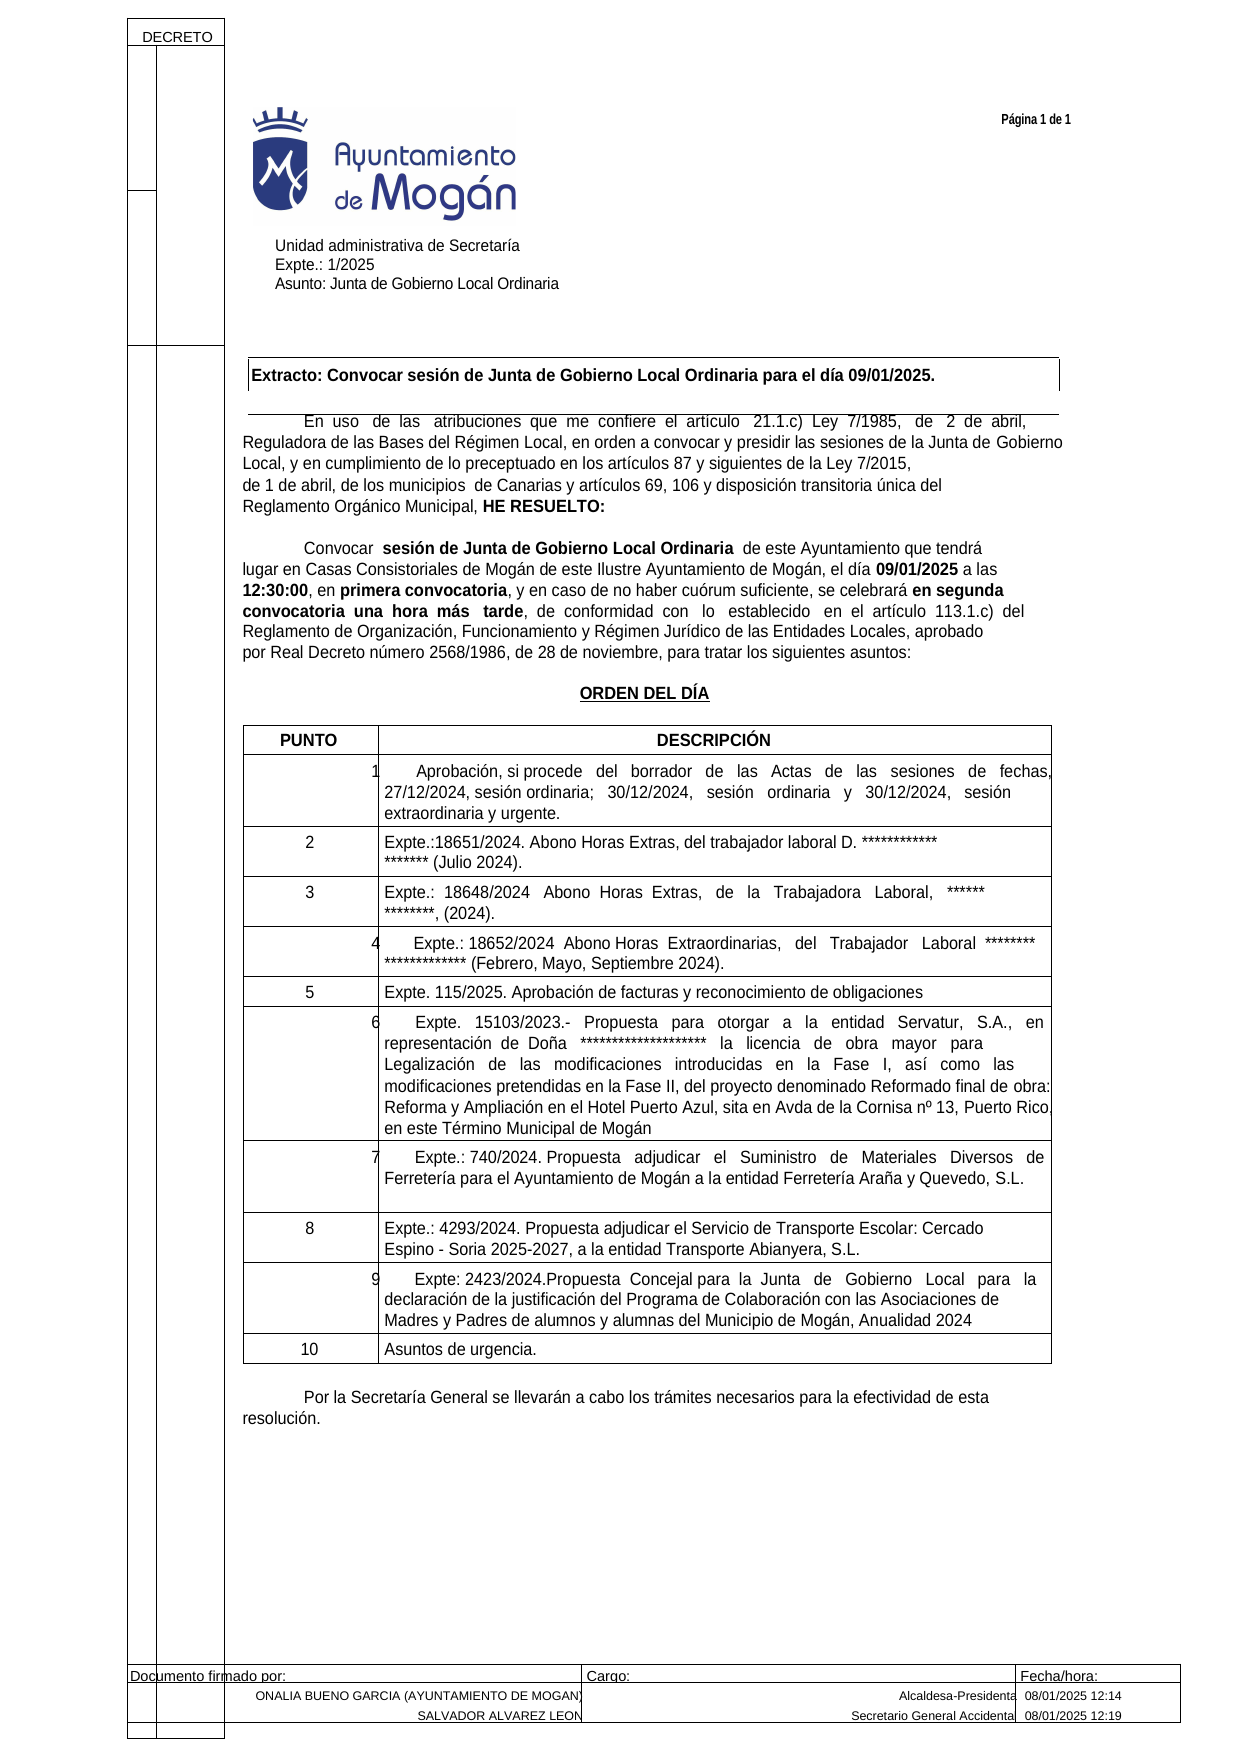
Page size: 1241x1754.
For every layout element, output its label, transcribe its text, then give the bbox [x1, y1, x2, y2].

table_cell 7 [244, 1141, 378, 1212]
table_cell 1 [244, 755, 378, 826]
table_cell [128, 1723, 156, 1738]
table_cell Aprobación, si procede del borrador de las Actas de las sesiones de fechas, 27/12/2024, sesión ordinaria; 30/12/2024, sesión ordinaria y 30/12/2024, sesión extraordinaria y urgente. [379, 755, 1051, 826]
table_cell 3 [244, 877, 378, 926]
table_cell [128, 191, 156, 344]
table_cell 4 [244, 927, 378, 976]
text Convocar sesión de Junta de Gobierno Local Ordinaria de este Ayuntamiento que tendrá lugar en Casas Consistoriales de Mogán de este Ilustre Ayuntamiento de Mogán, el día 09/01/2025 a las [242, 538, 1073, 579]
table_header Fecha/hora: [1016, 1665, 1180, 1682]
text Asunto: Junta de Gobierno Local Ordinaria [275, 275, 1188, 293]
table_cell ONALIA BUENO GARCIA (AYUNTAMIENTO DE MOGAN) SALVADOR ALVAREZ LEON [128, 1683, 581, 1722]
table_cell Expte.: 18648/2024 Abono Horas Extras, de la Trabajadora Laboral, ****** ********, (2024). [379, 877, 1051, 926]
table_header PUNTO [244, 726, 378, 754]
table_header DESCRIPCIÓN [379, 726, 1051, 754]
table_cell Expte: 2423/2024.Propuesta Concejal para la Junta de Gobierno Local para la declaración de la justificación del Programa de Colaboración con las Asociaciones de Madres y Padres de alumnos y alumnas del Municipio de Mogán, Anualidad 2024 [379, 1263, 1051, 1333]
table_cell 5 [244, 977, 378, 1006]
text En uso de las atribuciones que me confiere el artículo 21.1.c) Ley 7/1985, de 2 de abril, Reguladora de las Bases del Régimen Local, en orden a convocar y presidir las sesiones de la Junta de Gobierno Local, y en cumplimiento de lo preceptuado en los artículos 87 y siguientes de la Ley 7/2015, [242, 411, 1073, 474]
table_header Documento firmado por: [128, 1665, 581, 1682]
table_cell Expte. 15103/2023.- Propuesta para otorgar a la entidad Servatur, S.A., en representación de Doña ******************** la licencia de obra mayor para Legalización de las modificaciones introducidas en la Fase I, así como las modificaciones pretendidas en la Fase II, del proyecto denominado Reformado final de obra: Reforma y Ampliación en el Hotel Puerto Azul, sita en Avda de la Cornisa nº 13, Puerto Rico, en este Término Municipal de Mogán [379, 1007, 1051, 1140]
table_cell Expte.: 4293/2024. Propuesta adjudicar el Servicio de Transporte Escolar: Cercado Espino - Soria 2025-2027, a la entidad Transporte Abianyera, S.L. [379, 1213, 1051, 1262]
text por Real Decreto número 2568/1986, de 28 de noviembre, para tratar los siguientes asuntos: [242, 642, 1188, 662]
table_cell 6 [244, 1007, 378, 1140]
table_cell Asuntos de urgencia. [379, 1334, 1051, 1362]
table_cell 8 [244, 1213, 378, 1262]
text Unidad administrativa de Secretaría Expte.: 1/2025 [275, 237, 681, 275]
table_cell 10 [244, 1334, 378, 1362]
text de 1 de abril, de los municipios de Canarias y artículos 69, 106 y disposición transitoria única del Reglamento Orgánico Municipal, HE RESUELTO: [242, 474, 1073, 517]
table_header DECRETO [128, 19, 224, 44]
table_cell 2 [244, 827, 378, 876]
picture [252, 107, 516, 226]
table_cell 08/01/2025 12:14 08/01/2025 12:19 [1016, 1683, 1180, 1722]
table_cell [157, 46, 224, 344]
text Página 1 de 1 [1001, 111, 1188, 127]
table_cell 9 [244, 1263, 378, 1333]
text ORDEN DEL DÍA [579, 683, 1188, 704]
text 12:30:00, en primera convocatoria, y en caso de no haber cuórum suficiente, se celebrará en segunda convocatoria una hora más tarde, de conformidad con lo establecido en el artículo 113.1.c) del Reglamento de Organización, Funcionamiento y Régimen Jurídico de las Entidades Locales, aprobado [242, 579, 1073, 642]
text Extracto: Convocar sesión de Junta de Gobierno Local Ordinaria para el día 09/01/2025. [251, 366, 1059, 386]
text [1060, 366, 1188, 386]
table_cell Expte.:18651/2024. Abono Horas Extras, del trabajador laboral D. ************ ******* (Julio 2024). [379, 827, 1051, 876]
table_cell [128, 46, 156, 190]
table_cell Expte.: 740/2024. Propuesta adjudicar el Suministro de Materiales Diversos de Ferretería para el Ayuntamiento de Mogán a la entidad Ferretería Araña y Quevedo, S.L. [379, 1141, 1051, 1212]
text Por la Secretaría General se llevarán a cabo los trámites necesarios para la efectividad de esta resolución. [242, 1386, 1034, 1428]
table_header Cargo: [582, 1665, 1015, 1682]
table_cell Expte. 115/2025. Aprobación de facturas y reconocimiento de obligaciones [379, 977, 1051, 1006]
table_cell [128, 346, 156, 1664]
table_cell Alcaldesa-Presidenta Secretario General Accidental [582, 1683, 1015, 1722]
table_cell [157, 1723, 224, 1738]
table_cell Expte.: 18652/2024 Abono Horas Extraordinarias, del Trabajador Laboral ******** ************* (Febrero, Mayo, Septiembre 2024). [379, 927, 1051, 976]
table_cell [157, 346, 224, 1664]
